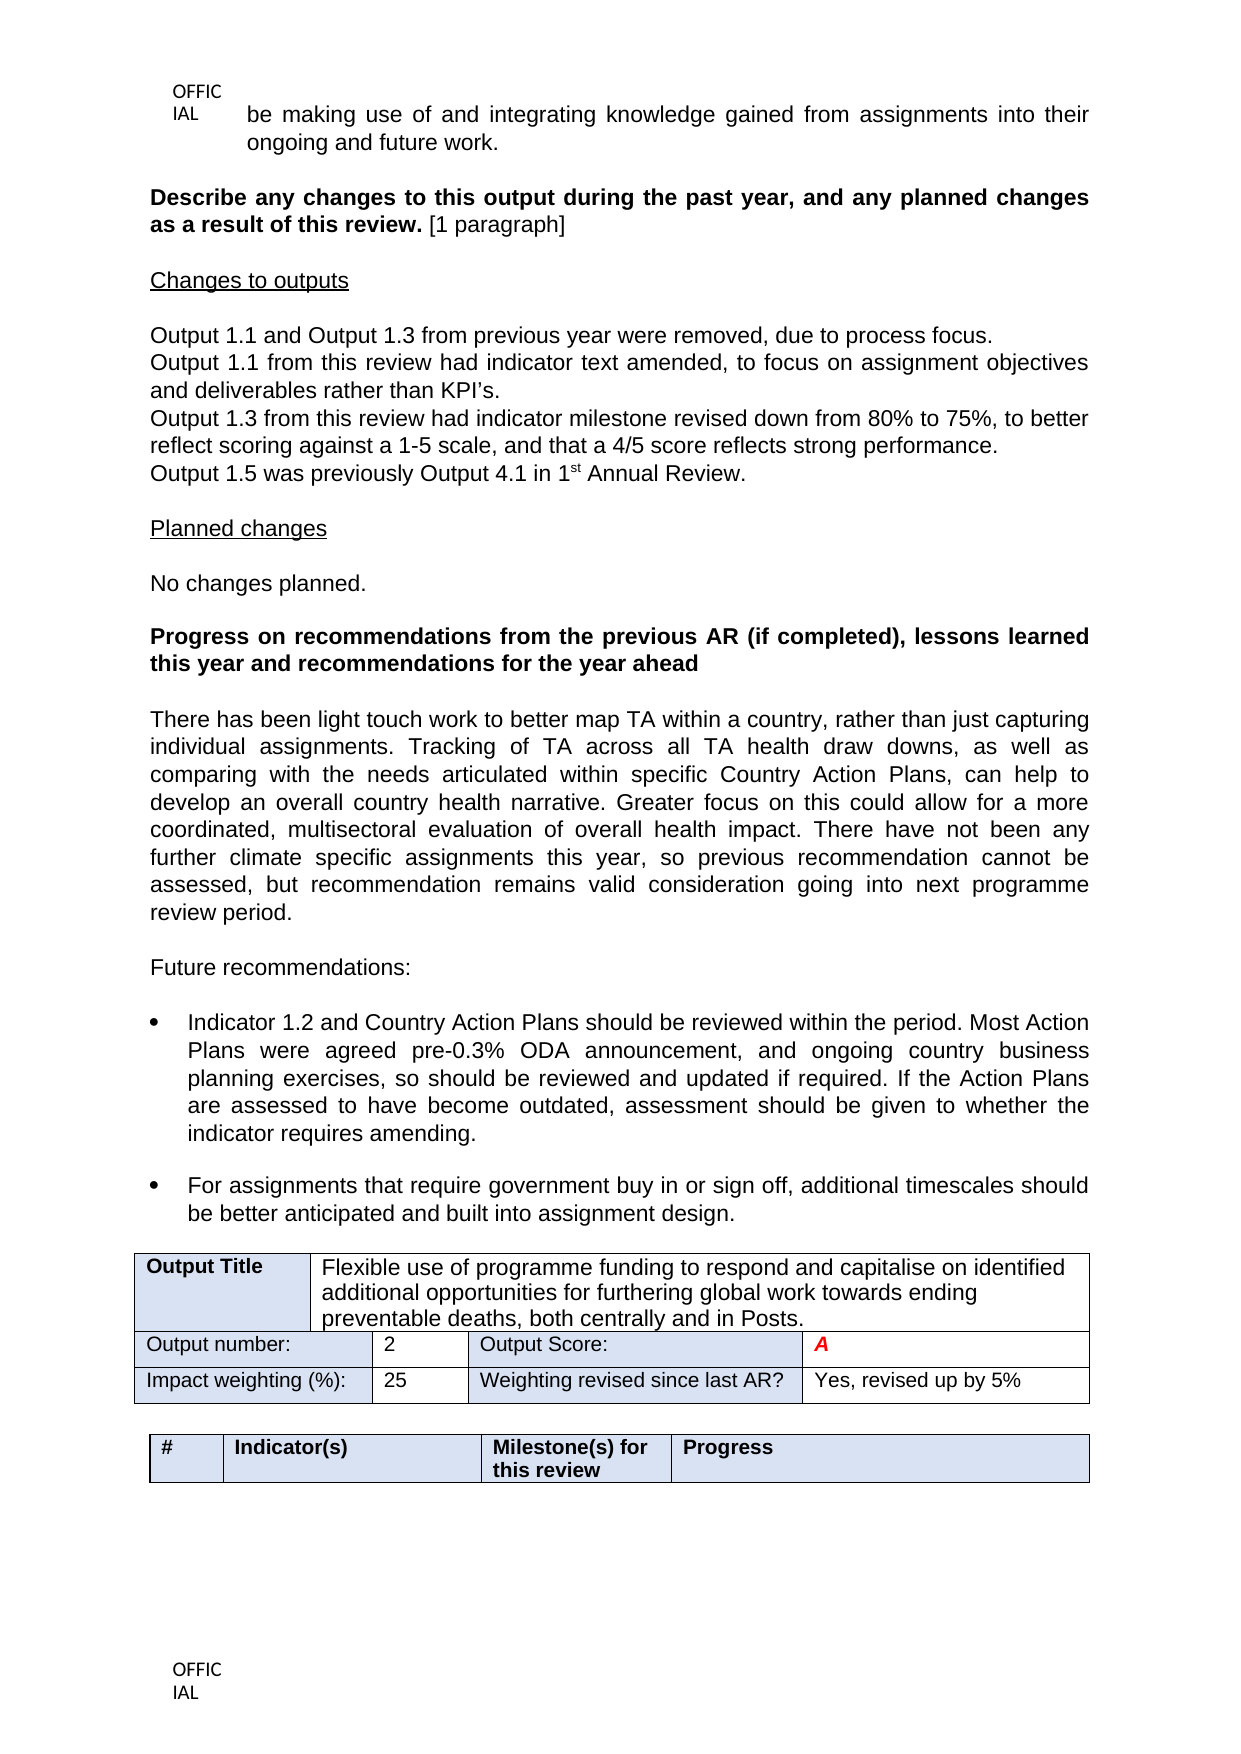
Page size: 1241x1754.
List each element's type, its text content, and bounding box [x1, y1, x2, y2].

table_header Progress [672, 1435, 1089, 1482]
text There has been light touch work to better map TA within a country, rather than just capturing individual assignments. Tracking of TA across all TA health draw downs, as well as comparing with the needs articulated within specific Country Action Plans, can help to develop an overall country health narrative. Greater focus on this could allow for a more coordinated, multisectoral evaluation of overall health impact. There have not been any further climate specific assignments this year, so previous recommendation cannot be assessed, but recommendation remains valid consideration going into next programme review period. [150, 706, 1090, 925]
table_cell Yes, revised up by 5% [803, 1368, 1089, 1403]
text Changes to outputs [150, 267, 1090, 293]
table_header Milestone(s) for this review [482, 1435, 671, 1482]
table_cell Weighting revised since last AR? [469, 1368, 802, 1403]
text Output 1.1 and Output 1.3 from previous year were removed, due to process focus. [150, 322, 1090, 348]
text No changes planned. [150, 571, 1090, 597]
text Describe any changes to this output during the past year, and any planned changes as a result of this review. [1 paragraph] [150, 184, 1090, 238]
text Progress on recommendations from the previous AR (if completed), lessons learned this year and recommendations for the year ahead [150, 623, 1090, 677]
text Output 1.1 from this review had indicator text amended, to focus on assignment objectives and deliverables rather than KPI’s. [150, 350, 1090, 403]
table_cell A [803, 1332, 1089, 1367]
list Indicator 1.2 and Country Action Plans should be reviewed within the period. Most Action Plans were agreed pre-0.3% ODA announcement, and ongoing country business planning exercises, so should be reviewed and updated if required. If the Action Plans are assessed to have become outdated, assessment should be given to whether the indicator requires amending. [150, 1010, 1090, 1146]
table_cell 2 [373, 1332, 468, 1367]
text From qualitative feedback on the Malawi Climate and Health Short Term TA consultancy, that was completed during the last Annual Review period, it is likely that this will not feed into the future work of the FCDO post, due to issues with assignment delivery and quality. However, the other 8 feedback forms received from Posts have all indicated that they would be making use of and integrating knowledge gained from assignments into their ongoing and future work. [150, 102, 1090, 155]
table_header Flexible use of programme funding to respond and capitalise on identified additional opportunities for furthering global work towards ending preventable deaths, both centrally and in Posts. [311, 1254, 1089, 1331]
text Planned changes [150, 516, 1090, 541]
list For assignments that require government buy in or sign off, additional timescales should be better anticipated and built into assignment design. [150, 1173, 1090, 1226]
table_cell 25 [373, 1368, 468, 1403]
table_header # [151, 1435, 223, 1482]
text Output 1.5 was previously Output 4.1 in 1st Annual Review. [150, 461, 1090, 486]
table_cell Output number: [135, 1332, 372, 1367]
table_cell Impact weighting (%): [135, 1368, 372, 1403]
table_header Output Title [135, 1254, 310, 1331]
text Future recommendations: [150, 955, 1090, 980]
text Output 1.3 from this review had indicator milestone revised down from 80% to 75%, to better reflect scoring against a 1-5 scale, and that a 4/5 score reflects strong performance. [150, 405, 1090, 458]
table_cell Output Score: [469, 1332, 802, 1367]
table_header Indicator(s) [224, 1435, 481, 1482]
